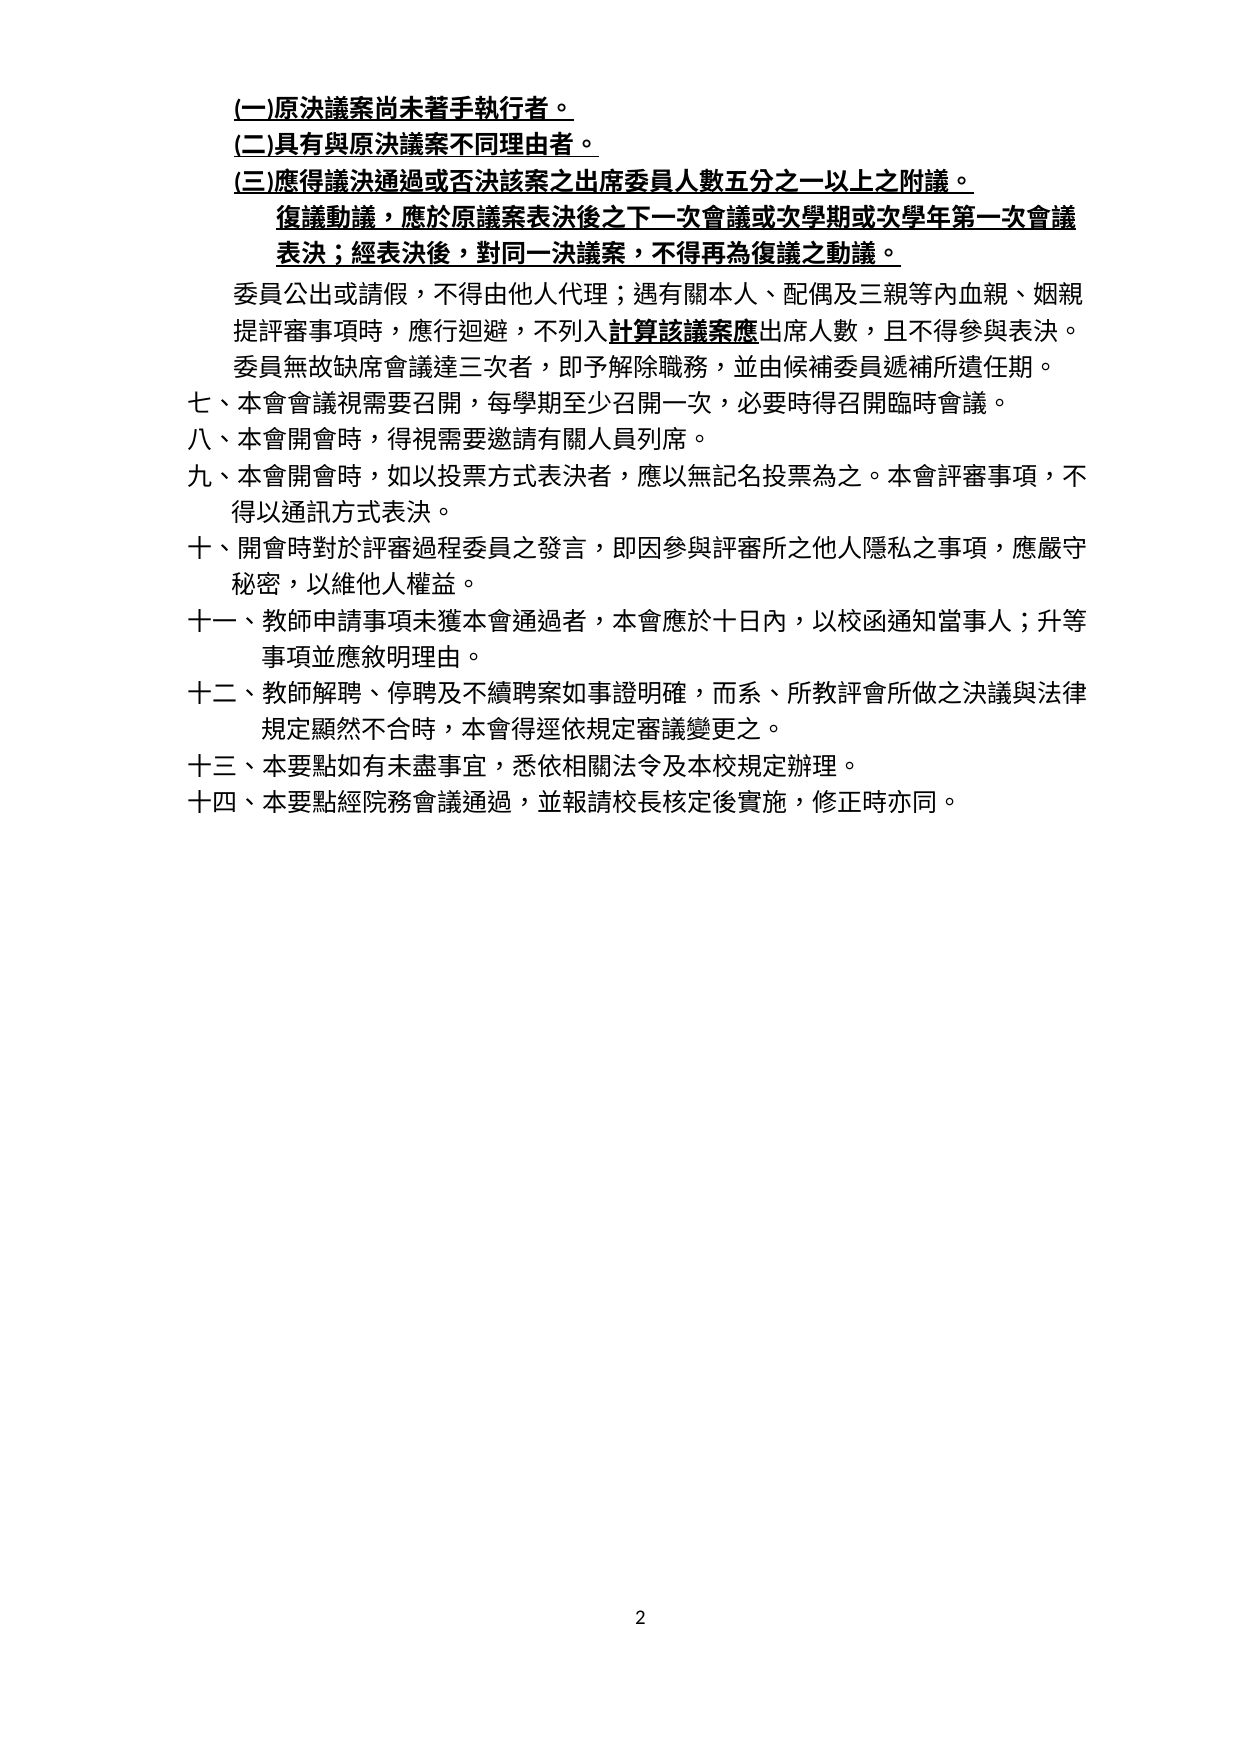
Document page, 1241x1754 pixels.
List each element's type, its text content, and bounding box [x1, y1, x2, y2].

text 復議動議，應於原議案表決後之下一次會議或次學期或次學年第一次會議表決；經表決後，對同一決議案，不得再為復議之動議。 [276, 197, 1093, 270]
text (二)具有與原決議案不同理由者。 [234, 125, 1093, 161]
text 十一、教師申請事項未獲本會通過者，本會應於十日內，以校函通知當事人；升等事項並應敘明理由。 [187, 601, 1093, 674]
text 十四、本要點經院務會議通過，並報請校長核定後實施，修正時亦同。 [187, 782, 1093, 819]
text 十三、本要點如有未盡事宜，悉依相關法令及本校規定辦理。 [187, 746, 1093, 782]
text 七、本會會議視需要召開，每學期至少召開一次，必要時得召開臨時會議。 [187, 384, 1093, 420]
text 委員公出或請假，不得由他人代理；遇有關本人、配偶及三親等內血親、姻親提評審事項時，應行迴避，不列入計算該議案應出席人數，且不得參與表決。委員無故缺席會議達三次者，即予解除職務，並由候補委員遞補所遺任期。 [234, 275, 1093, 384]
text 十、開會時對於評審過程委員之發言，即因參與評審所之他人隱私之事項，應嚴守秘密，以維他人權益。 [187, 529, 1093, 601]
text 十二、教師解聘、停聘及不續聘案如事證明確，而系、所教評會所做之決議與法律規定顯然不合時，本會得逕依規定審議變更之。 [187, 674, 1093, 746]
text 九、本會開會時，如以投票方式表決者，應以無記名投票為之。本會評審事項，不得以通訊方式表決。 [187, 456, 1093, 529]
text (三)應得議決通過或否決該案之出席委員人數五分之一以上之附議。 [234, 161, 1093, 197]
text 八、本會開會時，得視需要邀請有關人員列席。 [187, 420, 1093, 456]
text (一)原決議案尚未著手執行者。 [234, 89, 1093, 125]
